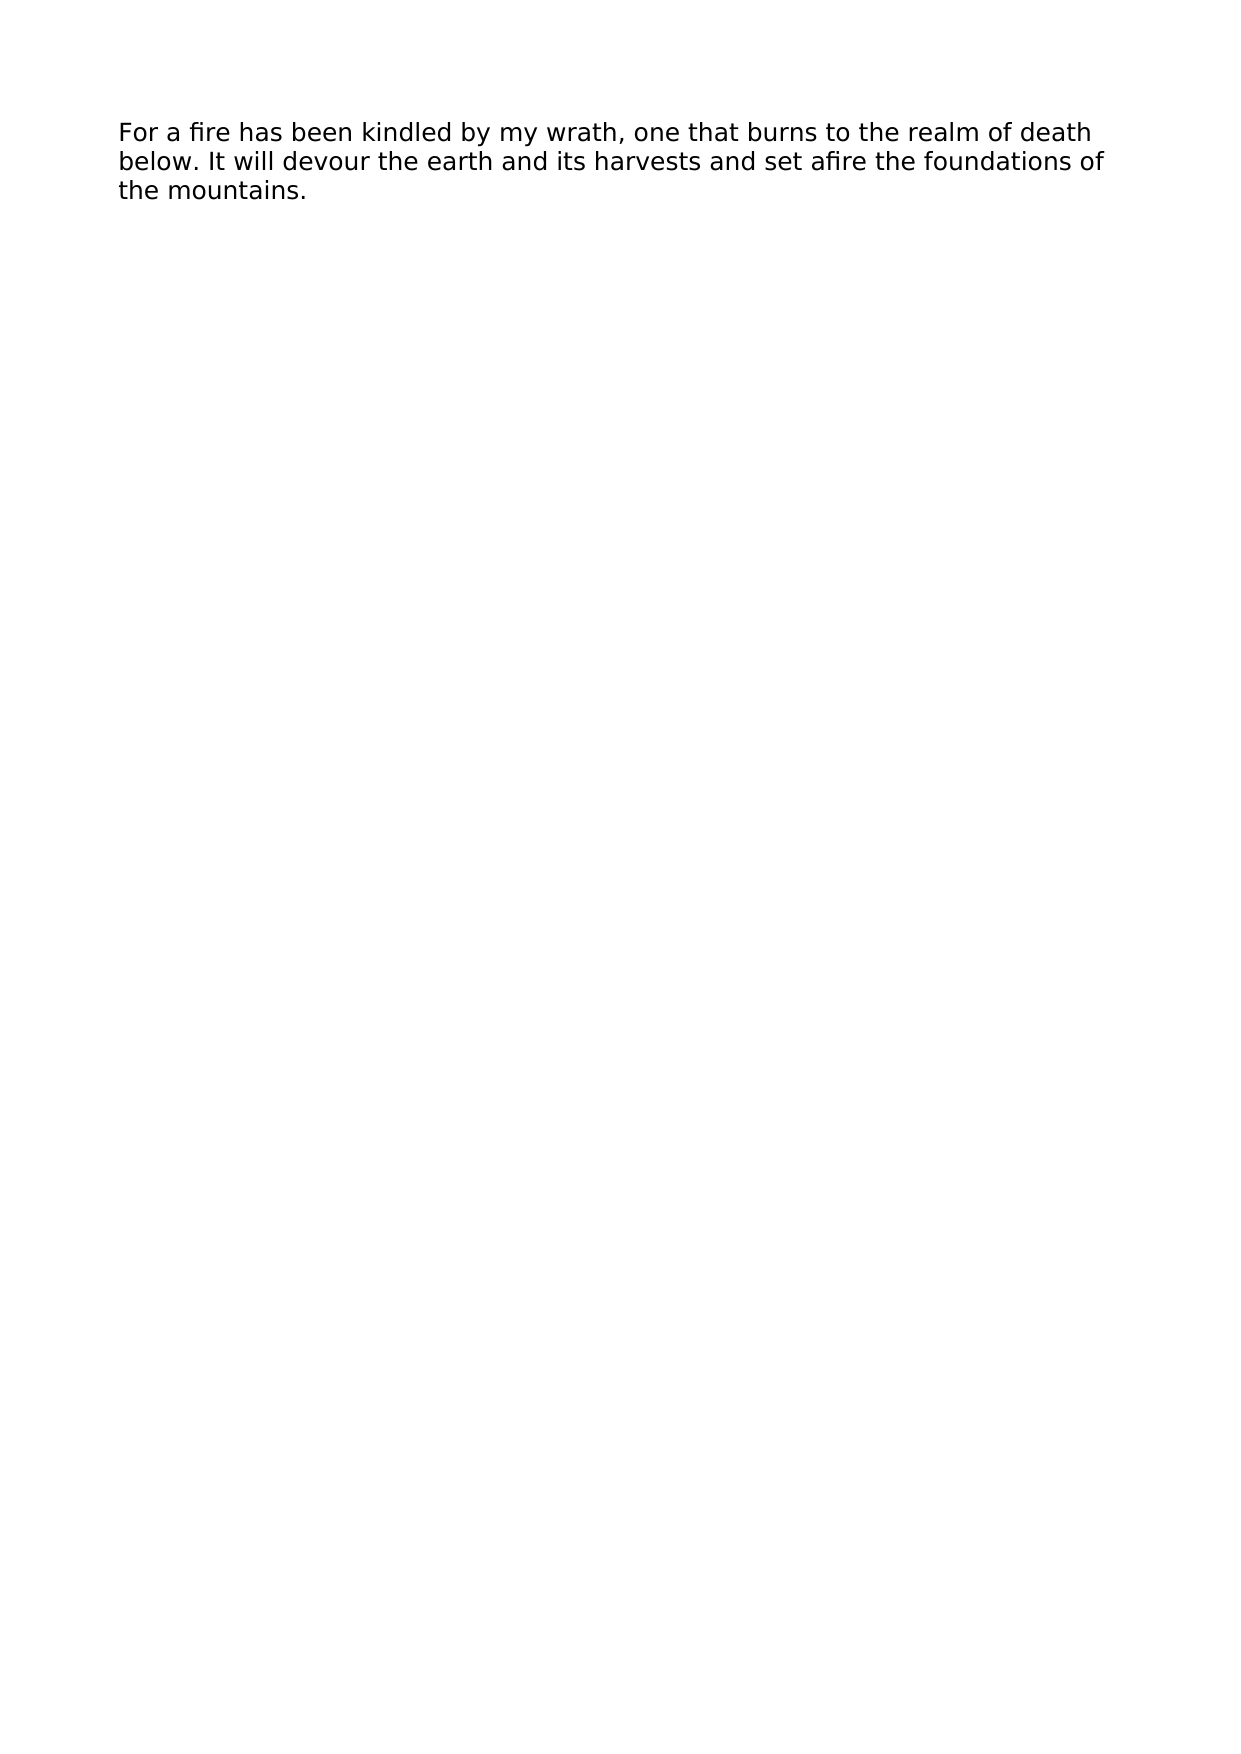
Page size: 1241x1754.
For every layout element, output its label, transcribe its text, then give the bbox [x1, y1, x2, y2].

text For a fire has been kindled by my wrath, one that burns to the realm of death below. It will devour the earth and its harvests and set afire the foundations of the mountains. [118, 118, 1122, 206]
